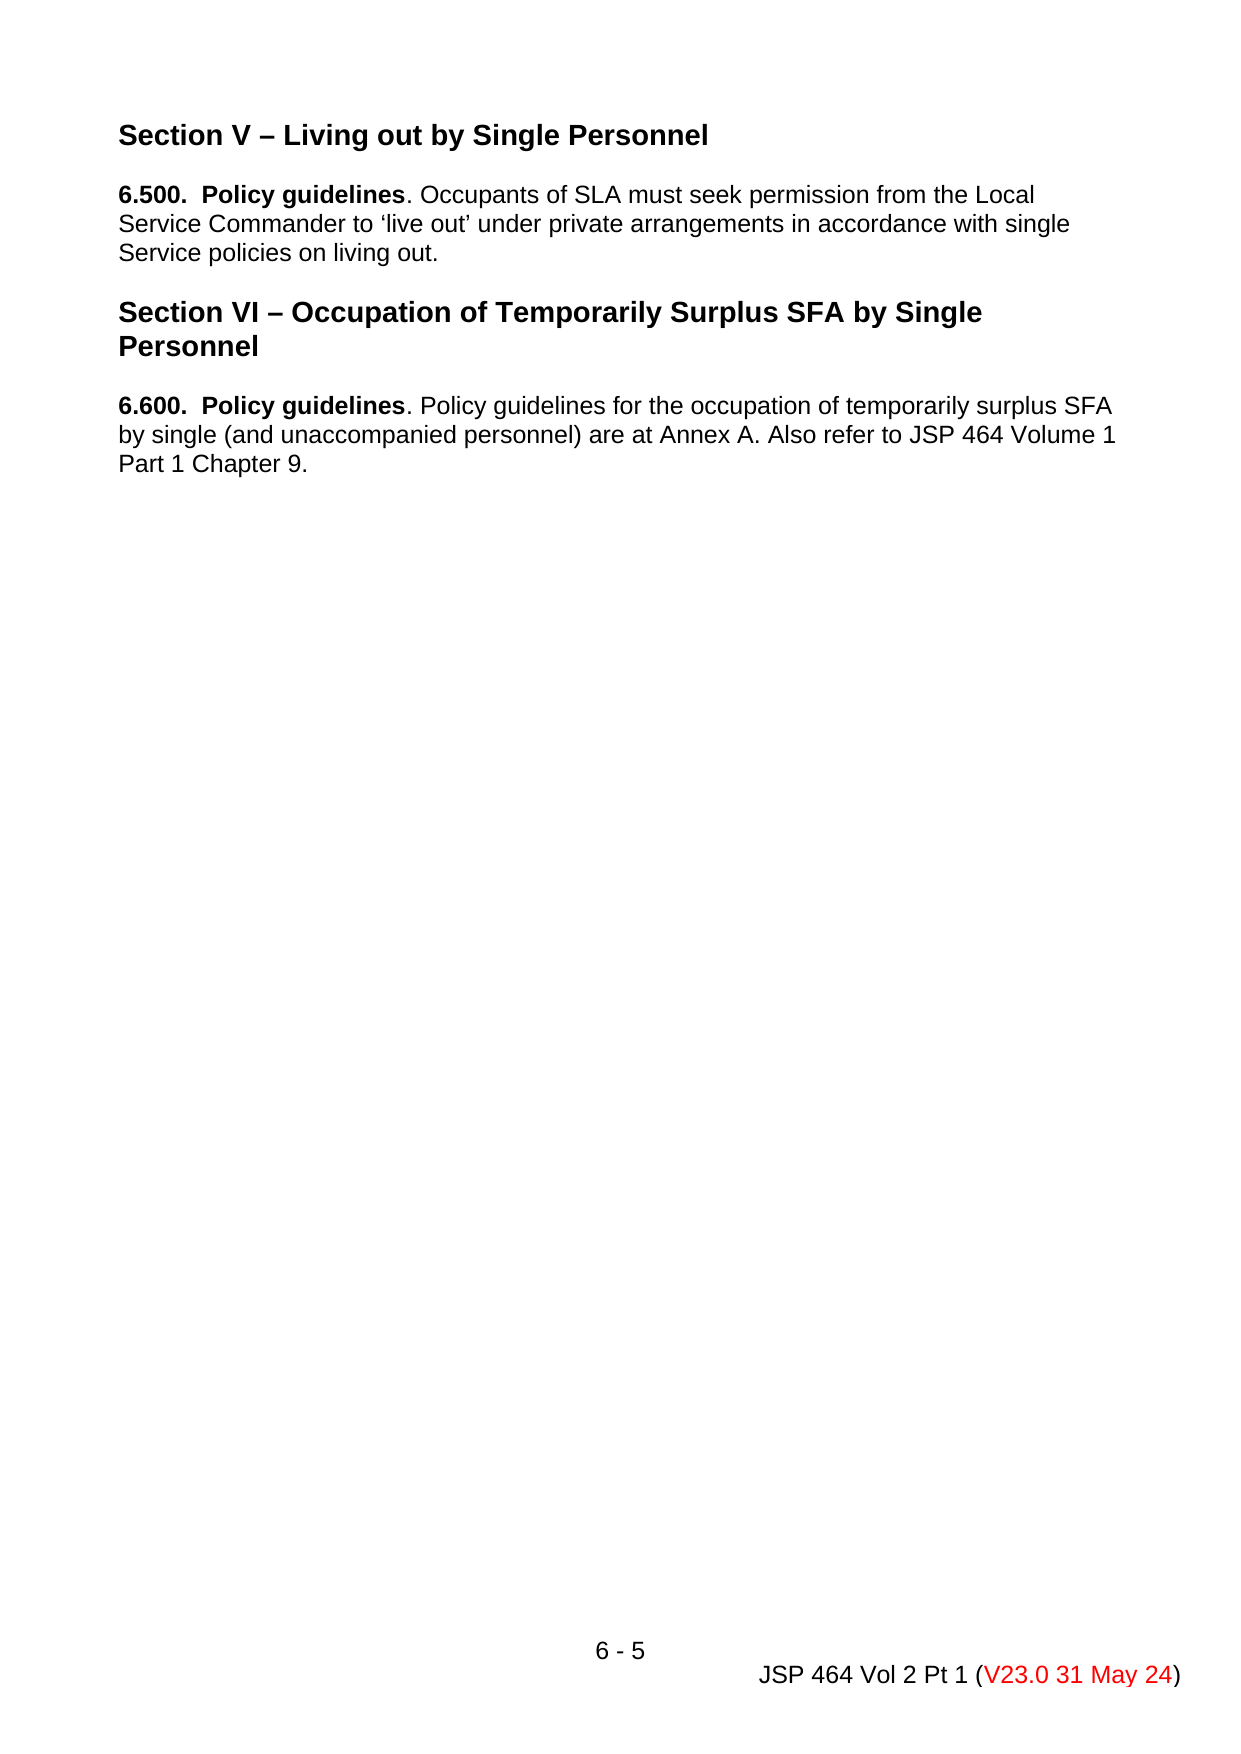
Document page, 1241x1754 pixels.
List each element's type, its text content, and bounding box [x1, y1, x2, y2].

text Section V – Living out by Single Personnel [118, 118, 1122, 152]
text 6.500. Policy guidelines. Occupants of SLA must seek permission from the Local Service Commander to ‘live out’ under private arrangements in accordance with single Service policies on living out. [118, 180, 1122, 267]
text 6.600. Policy guidelines. Policy guidelines for the occupation of temporarily surplus SFA by single (and unaccompanied personnel) are at Annex A. Also refer to JSP 464 Volume 1 Part 1 Chapter 9. [118, 391, 1122, 477]
text Section VI – Occupation of Temporarily Surplus SFA by Single Personnel [118, 295, 1122, 362]
